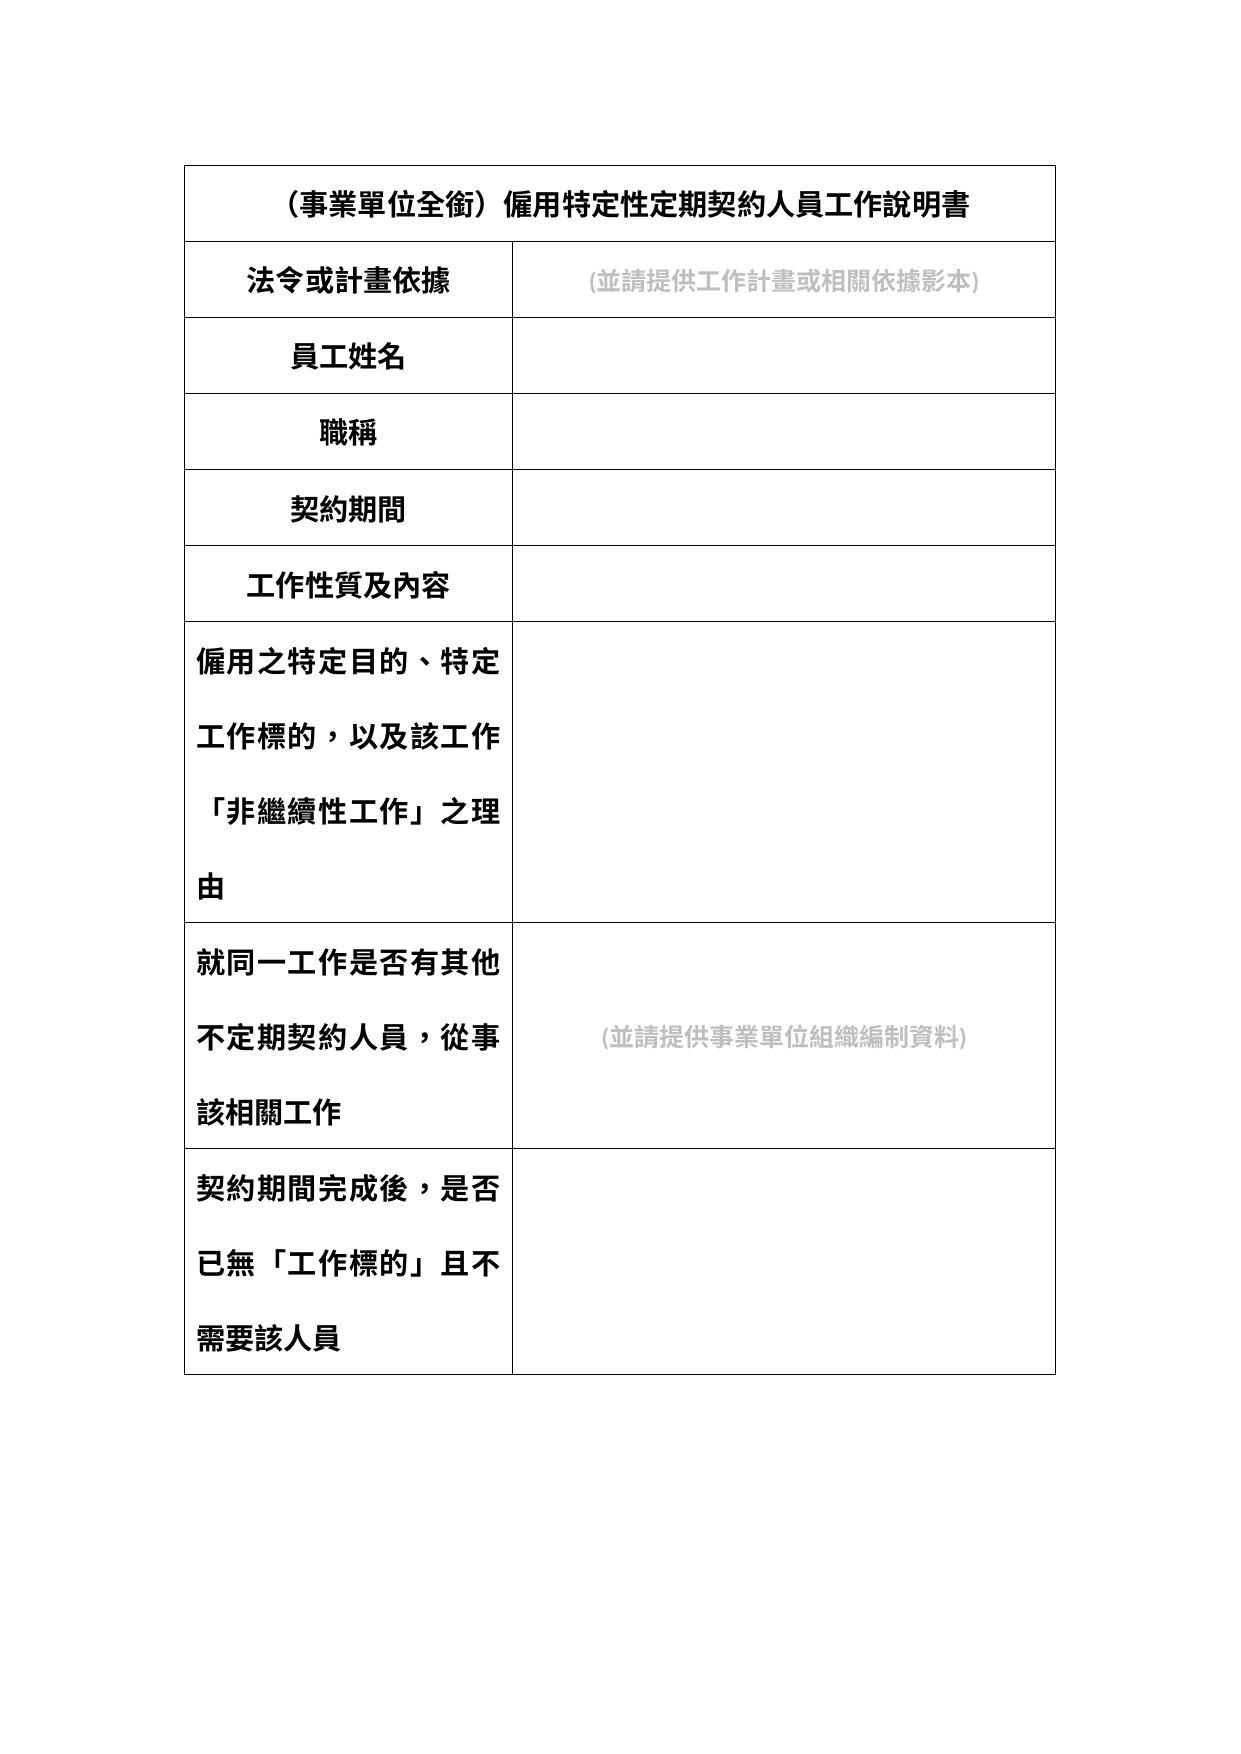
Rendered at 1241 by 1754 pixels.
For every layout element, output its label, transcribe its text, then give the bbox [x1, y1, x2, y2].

table_cell 職稱 [185, 394, 512, 469]
table_cell [513, 1149, 1055, 1374]
table_cell [513, 394, 1055, 469]
table_cell [513, 546, 1055, 621]
table_cell 就同一工作是否有其他不定期契約人員，從事該相關工作 [185, 923, 512, 1148]
table_cell 工作性質及內容 [185, 546, 512, 621]
table_header （事業單位全銜）僱用特定性定期契約人員工作說明書 [185, 166, 1055, 241]
table_cell (並請提供事業單位組織編制資料) [513, 923, 1055, 1148]
table_cell 法令或計畫依據 [185, 242, 512, 317]
table_cell 契約期間 [185, 470, 512, 545]
table_cell (並請提供工作計畫或相關依據影本) [513, 242, 1055, 317]
table_cell [513, 318, 1055, 393]
table_cell 契約期間完成後，是否已無「工作標的」且不需要該人員 [185, 1149, 512, 1374]
table_cell 僱用之特定目的、特定工作標的，以及該工作「非繼續性工作」之理由 [185, 622, 512, 922]
table_cell [513, 622, 1055, 922]
table_cell 員工姓名 [185, 318, 512, 393]
table_cell [513, 470, 1055, 545]
